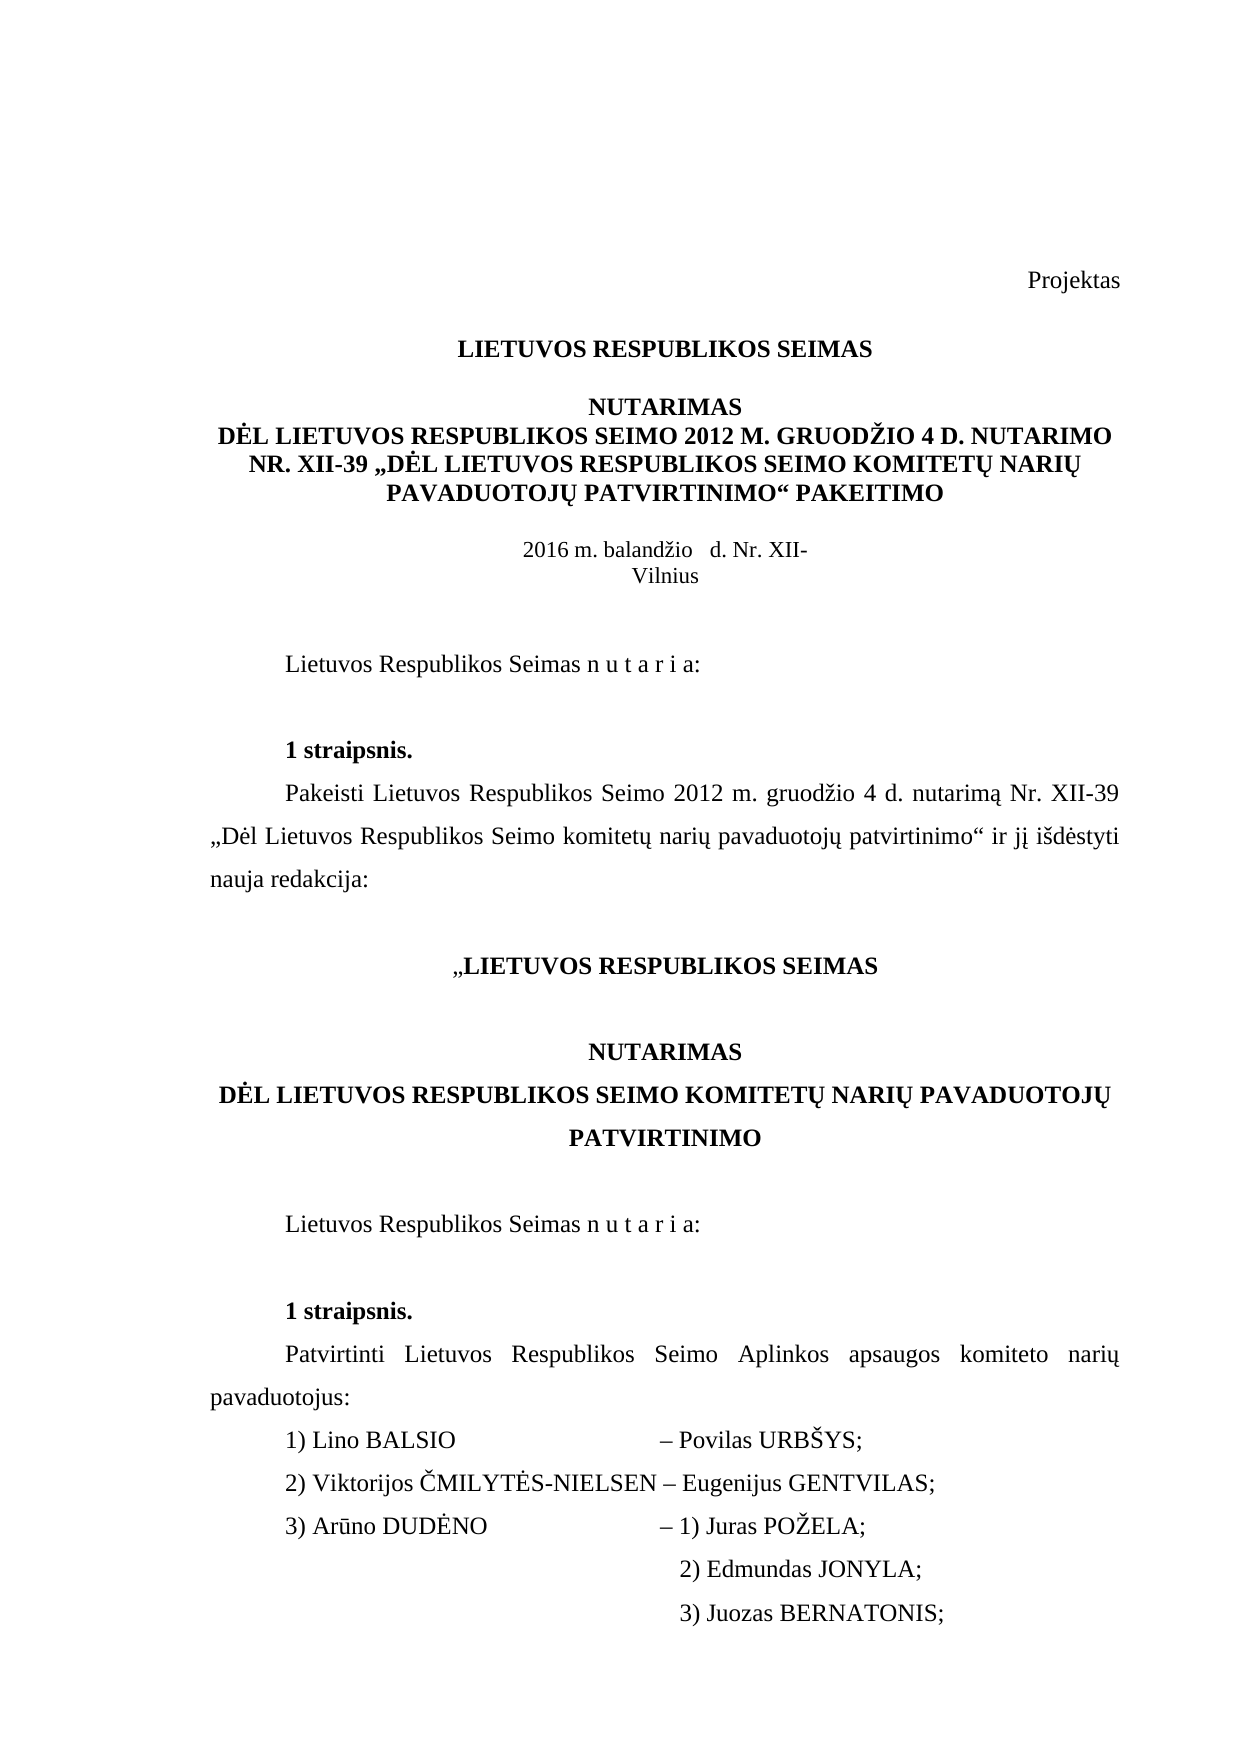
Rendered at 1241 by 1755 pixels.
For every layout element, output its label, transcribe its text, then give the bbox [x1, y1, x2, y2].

text DĖL LIETUVOS RESPUBLIKOS SEIMO 2012 M. GRUODŽIO 4 D. NUTARIMO NR. XII-39 „DĖL LIETUVOS RESPUBLIKOS SEIMO KOMITETŲ NARIŲ PAVADUOTOJŲ PATVIRTINIMO“ PAKEITIMO [210, 421, 1120, 507]
text „LIETUVOS RESPUBLIKOS SEIMAS [210, 951, 1120, 979]
text 1) Lino BALSIO – Povilas URBŠYS; [210, 1425, 1120, 1454]
text Projektas [210, 265, 1120, 294]
text Patvirtinti Lietuvos Respublikos Seimo Aplinkos apsaugos komiteto narių pavaduotojus: [210, 1339, 1120, 1411]
text 1 straipsnis. [210, 735, 1120, 764]
text 2) Viktorijos ČMILYTĖS-NIELSEN – Eugenijus GENTVILAS; [210, 1468, 1120, 1497]
text Vilnius [210, 562, 1120, 588]
text 2) Edmundas JONYLA; [585, 1554, 1120, 1583]
text 3) Arūno DUDĖNO – 1) Juras POŽELA; [210, 1511, 1120, 1540]
text NUTARIMAS [210, 392, 1120, 421]
text Lietuvos Respublikos Seimas n u t a r i a: [210, 649, 1120, 678]
text DĖL LIETUVOS RESPUBLIKOS SEIMO KOMITETŲ NARIŲ PAVADUOTOJŲ PATVIRTINIMO [210, 1080, 1120, 1152]
text 1 straipsnis. [210, 1296, 1120, 1324]
text NUTARIMAS [210, 1037, 1120, 1066]
text 2016 m. balandžio d. Nr. XII- [210, 536, 1120, 562]
text Lietuvos Respublikos Seimas n u t a r i a: [210, 1209, 1120, 1238]
text LIETUVOS RESPUBLIKOS SEIMAS [210, 334, 1120, 363]
text 3) Juozas BERNATONIS; [585, 1598, 1120, 1626]
text Pakeisti Lietuvos Respublikos Seimo 2012 m. gruodžio 4 d. nutarimą Nr. XII-39 „Dėl Lietuvos Respublikos Seimo komitetų narių pavaduotojų patvirtinimo“ ir jį išdėstyti nauja redakcija: [210, 778, 1120, 893]
